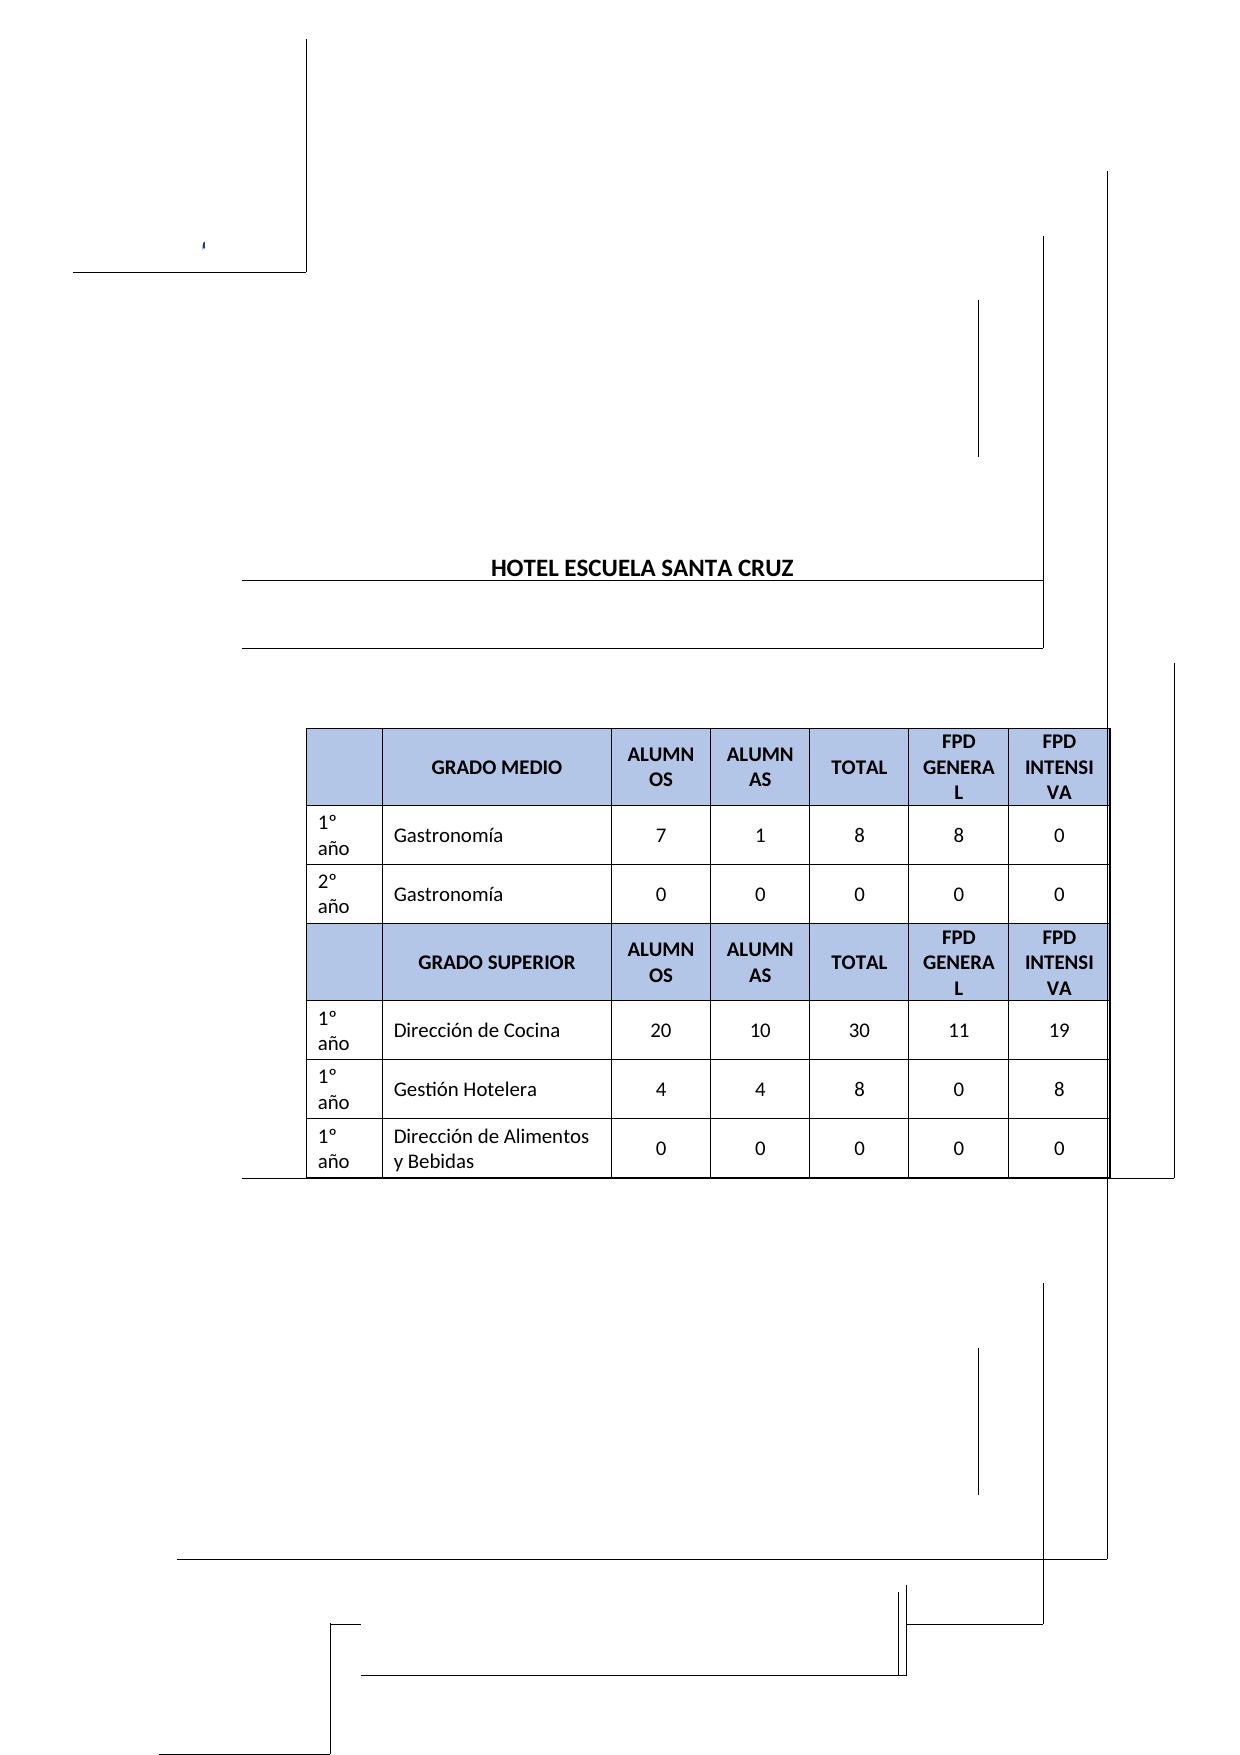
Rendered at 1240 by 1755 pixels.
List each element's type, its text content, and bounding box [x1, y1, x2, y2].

table_cell 11 [909, 1001, 1008, 1059]
table_cell 30 [810, 1001, 908, 1059]
table_cell 1º año [307, 1001, 382, 1059]
table_cell [307, 924, 382, 1000]
table_cell 0 [612, 865, 710, 923]
table_header ALUMNAS [711, 729, 809, 805]
table_cell 1º año [307, 1119, 382, 1177]
table_cell ALUMNOS [612, 924, 710, 1000]
table_cell 0 [909, 1060, 1008, 1118]
table_cell 0 [1009, 1119, 1107, 1177]
table_cell 0 [810, 865, 908, 923]
table_cell FPD GENERAL [909, 924, 1008, 1000]
table_cell Gestión Hotelera [383, 1060, 611, 1118]
table_header FPD GENERAL [909, 729, 1008, 805]
table_cell 10 [711, 1001, 809, 1059]
table_cell 0 [909, 865, 1008, 923]
table_cell 8 [1009, 1060, 1107, 1118]
table_cell 0 [711, 1119, 809, 1177]
table_cell Dirección de Alimentos y Bebidas [383, 1119, 611, 1177]
table_header ALUMNOS [612, 729, 710, 805]
table_cell 7 [612, 806, 710, 864]
table_cell 0 [612, 1119, 710, 1177]
table_cell 1 [711, 806, 809, 864]
table_cell 0 [1009, 865, 1107, 923]
table_cell 8 [909, 806, 1008, 864]
table_cell 19 [1009, 1001, 1107, 1059]
table_header TOTAL [810, 729, 908, 805]
table_cell GRADO SUPERIOR [383, 924, 611, 1000]
table_cell TOTAL [810, 924, 908, 1000]
table_cell 0 [711, 865, 809, 923]
table_cell 8 [810, 1060, 908, 1118]
table_cell 20 [612, 1001, 710, 1059]
table_cell Gastronomía [383, 806, 611, 864]
table_cell ALUMNAS [711, 924, 809, 1000]
text HOTEL ESCUELA SANTA CRUZ [242, 552, 1043, 648]
table_header GRADO MEDIO [383, 729, 611, 805]
table_cell 4 [711, 1060, 809, 1118]
table_cell Dirección de Cocina [383, 1001, 611, 1059]
table_cell 4 [612, 1060, 710, 1118]
table_cell 8 [810, 806, 908, 864]
table_cell 2º año [307, 865, 382, 923]
table_cell Gastronomía [383, 865, 611, 923]
table_header [307, 729, 382, 805]
table_header FPD INTENSIVA [1009, 729, 1107, 805]
table_cell 1º año [307, 806, 382, 864]
table_cell 1º año [307, 1060, 382, 1118]
table_cell FPD INTENSIVA [1009, 924, 1107, 1000]
table_cell 0 [1009, 806, 1107, 864]
table_cell 0 [909, 1119, 1008, 1177]
table_cell 0 [810, 1119, 908, 1177]
